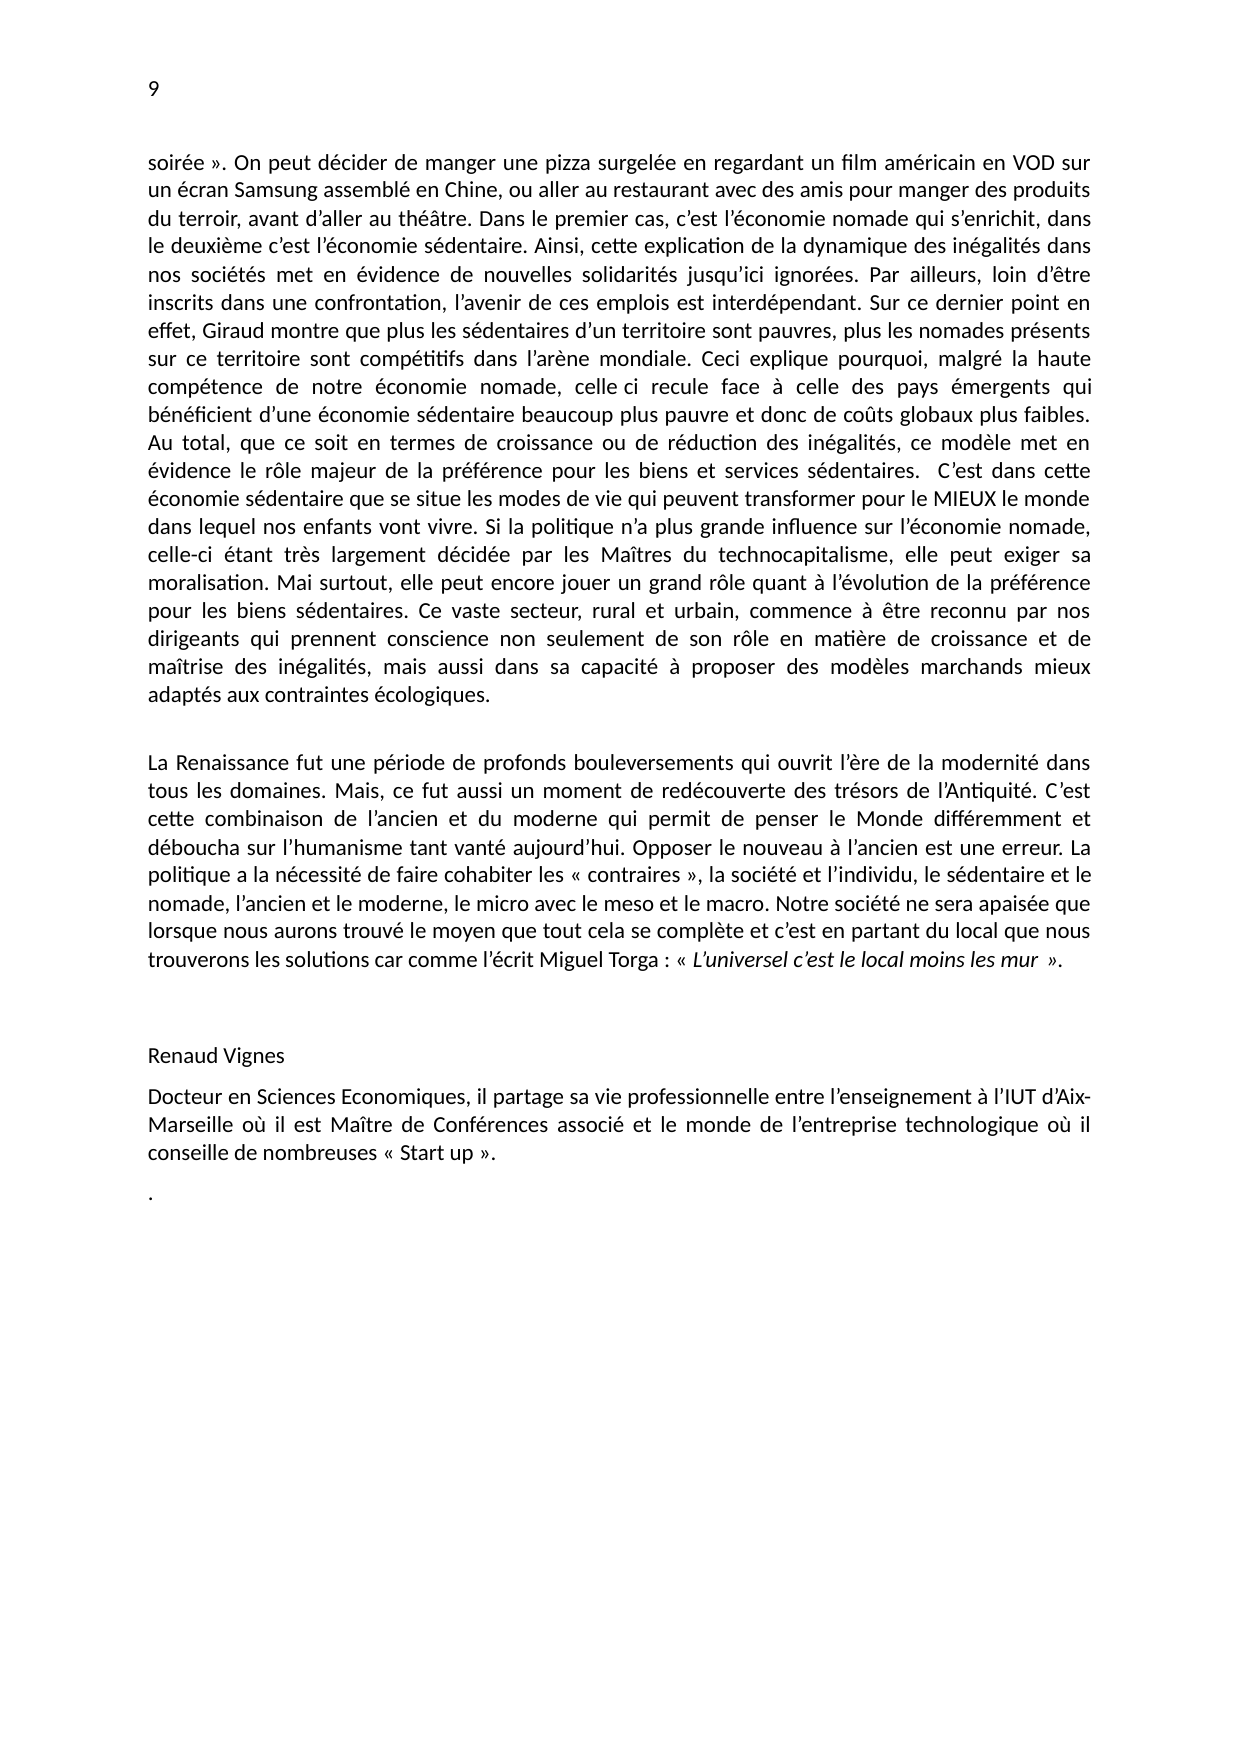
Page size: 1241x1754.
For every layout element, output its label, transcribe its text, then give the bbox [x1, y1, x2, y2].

text . [148, 1178, 1093, 1206]
text Renaud Vignes [148, 1041, 1093, 1069]
text Docteur en Sciences Economiques, il partage sa vie professionnelle entre l’enseignement à l’IUT d’Aix-Marseille où il est Maître de Conférences associé et le monde de l’entreprise technologique où il conseille de nombreuses « Start up ». [148, 1082, 1093, 1166]
text La Renaissance fut une période de profonds bouleversements qui ouvrit l’ère de la modernité dans tous les domaines. Mais, ce fut aussi un moment de redécouverte des trésors de l’Antiquité. C’est cette combinaison de l’ancien et du moderne qui permit de penser le Monde différemment et déboucha sur l’humanisme tant vanté aujourd’hui. Opposer le nouveau à l’ancien est une erreur. La politique a la nécessité de faire cohabiter les « contraires », la société et l’individu, le sédentaire et le nomade, l’ancien et le moderne, le micro avec le meso et le macro. Notre société ne sera apaisée que lorsque nous aurons trouvé le moyen que tout cela se complète et c’est en partant du local que nous trouverons les solutions car comme l’écrit Miguel Torga : « L’universel c’est le local moins les mur ». [148, 748, 1093, 973]
text soirée ». On peut décider de manger une pizza surgelée en regardant un film américain en VOD sur un écran Samsung assemblé en Chine, ou aller au restaurant avec des amis pour manger des produits du terroir, avant d’aller au théâtre. Dans le premier cas, c’est l’économie nomade qui s’enrichit, dans le deuxième c’est l’économie sédentaire. Ainsi, cette explication de la dynamique des inégalités dans nos sociétés met en évidence de nouvelles solidarités jusqu’ici ignorées. Par ailleurs, loin d’être inscrits dans une confrontation, l’avenir de ces emplois est interdépendant. Sur ce dernier point en effet, Giraud montre que plus les sédentaires d’un territoire sont pauvres, plus les nomades présents sur ce territoire sont compétitifs dans l’arène mondiale. Ceci explique pourquoi, malgré la haute compétence de notre économie nomade, celle ci recule face à celle des pays émergents qui bénéficient d’une économie sédentaire beaucoup plus pauvre et donc de coûts globaux plus faibles. Au total, que ce soit en termes de croissance ou de réduction des inégalités, ce modèle met en évidence le rôle majeur de la préférence pour les biens et services sédentaires. C’est dans cette économie sédentaire que se situe les modes de vie qui peuvent transformer pour le MIEUX le monde dans lequel nos enfants vont vivre. Si la politique n’a plus grande influence sur l’économie nomade, celle-ci étant très largement décidée par les Maîtres du technocapitalisme, elle peut exiger sa moralisation. Mai surtout, elle peut encore jouer un grand rôle quant à l’évolution de la préférence pour les biens sédentaires. Ce vaste secteur, rural et urbain, commence à être reconnu par nos dirigeants qui prennent conscience non seulement de son rôle en matière de croissance et de maîtrise des inégalités, mais aussi dans sa capacité à proposer des modèles marchands mieux adaptés aux contraintes écologiques. [148, 148, 1093, 708]
